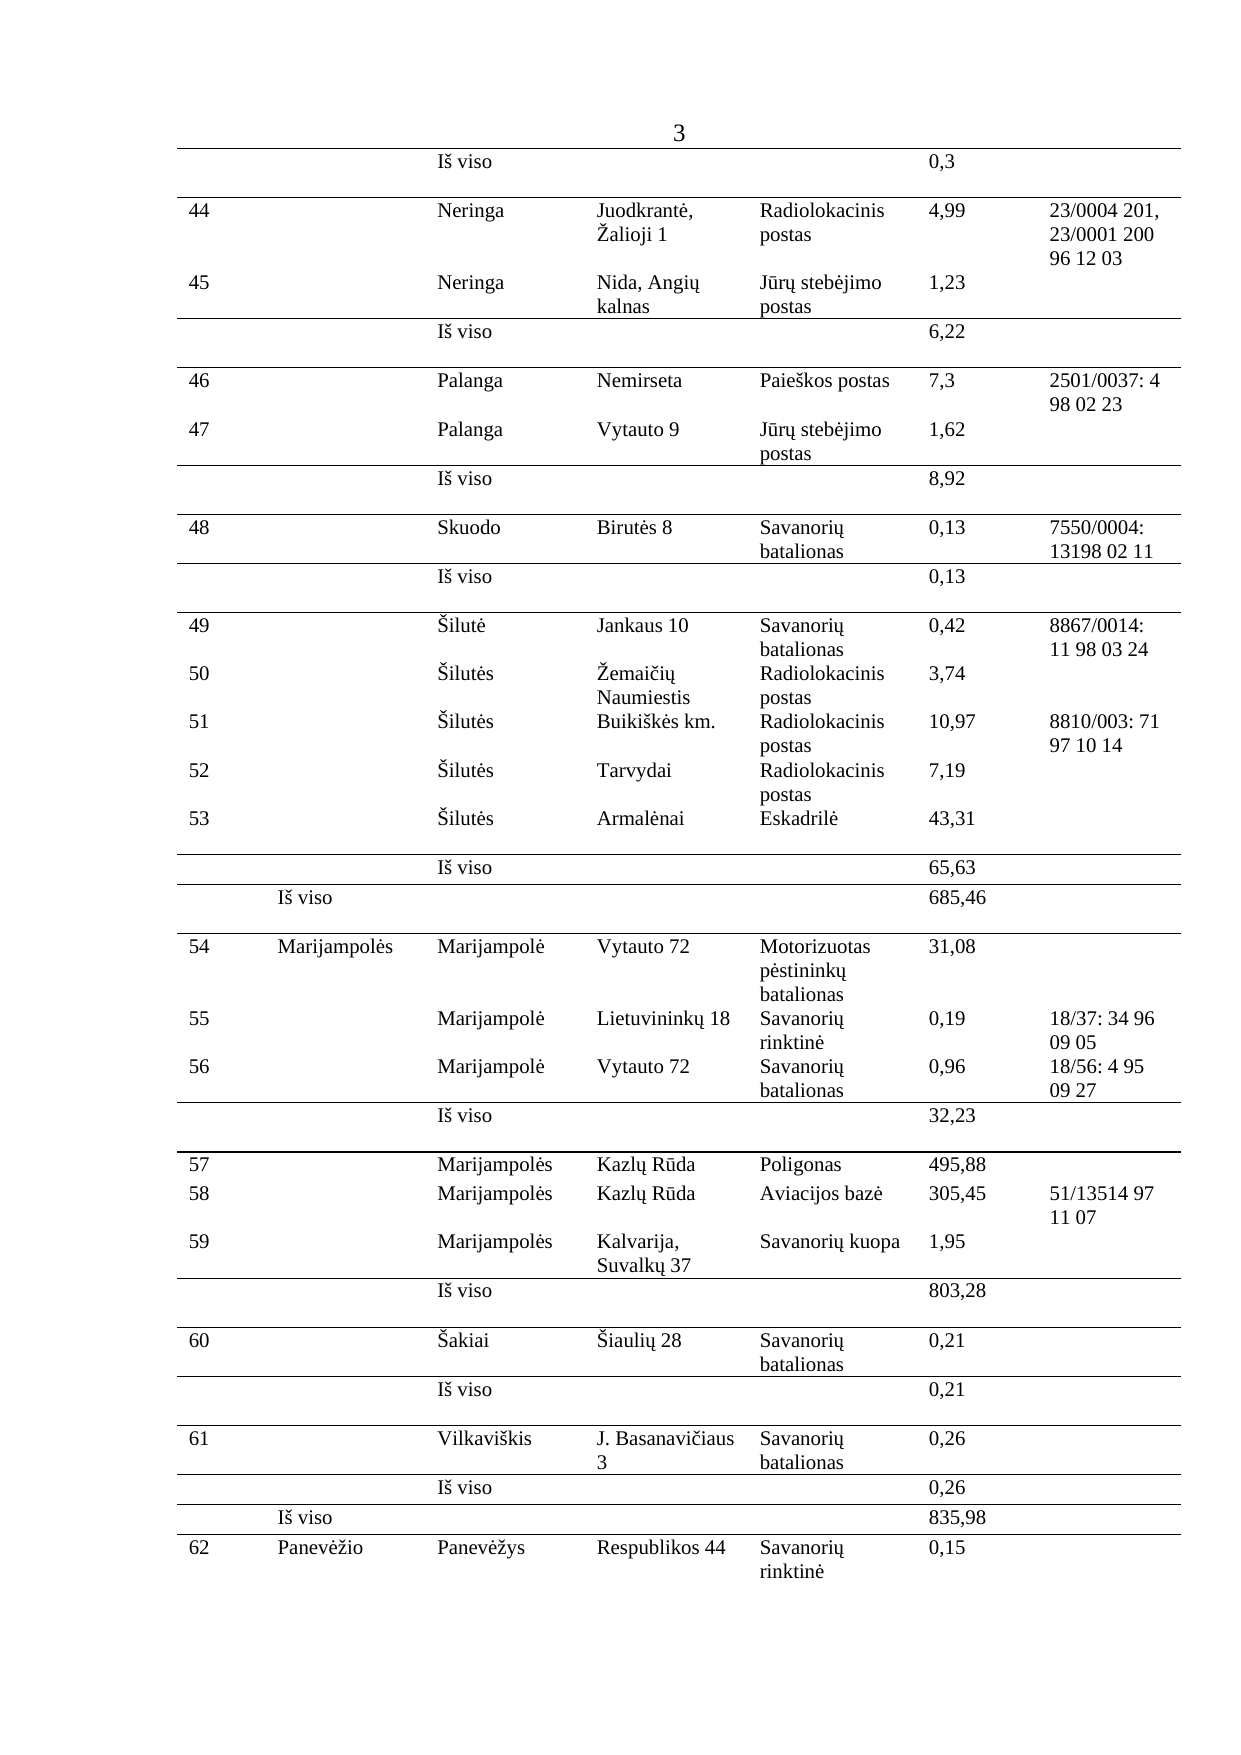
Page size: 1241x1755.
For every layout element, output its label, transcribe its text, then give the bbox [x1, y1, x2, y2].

table_cell [266, 1153, 426, 1181]
table_cell Marijampolė [426, 1006, 585, 1054]
table_cell 1,62 [918, 416, 1038, 464]
table_cell Aviacijos bazė [748, 1181, 917, 1229]
table_cell Iš viso [266, 1505, 426, 1534]
table_cell [748, 466, 917, 514]
table_cell [177, 319, 266, 367]
table_cell [177, 564, 266, 612]
table_cell [585, 1377, 748, 1425]
table_cell Tarvydai [585, 758, 748, 806]
table_cell [1038, 149, 1181, 197]
table_cell 58 [177, 1181, 266, 1229]
table_cell 54 [177, 934, 266, 1006]
table_cell [266, 1054, 426, 1102]
table_cell Marijampolės [426, 1229, 585, 1277]
table_cell 49 [177, 613, 266, 661]
table_cell 44 [177, 198, 266, 270]
table_cell 0,15 [918, 1535, 1038, 1583]
table_cell 65,63 [918, 855, 1038, 883]
table_cell [1038, 1229, 1181, 1277]
table_cell 7,19 [918, 758, 1038, 806]
table_cell [585, 564, 748, 612]
table_cell Iš viso [426, 564, 585, 612]
table_cell [266, 319, 426, 367]
table_cell [1038, 319, 1181, 367]
table_cell [266, 1103, 426, 1151]
table_cell 10,97 [918, 709, 1038, 757]
table_cell 31,08 [918, 934, 1038, 1006]
table_cell Jankaus 10 [585, 613, 748, 661]
table_cell [585, 855, 748, 883]
table_cell 57 [177, 1153, 266, 1181]
table_cell Savanorių rinktinė [748, 1006, 917, 1054]
table_cell Palanga [426, 416, 585, 464]
table_cell Iš viso [426, 1475, 585, 1504]
table_cell Savanorių batalionas [748, 515, 917, 563]
table_cell [1038, 1426, 1181, 1474]
table_cell [748, 149, 917, 197]
table_cell [748, 885, 917, 933]
table_cell [1038, 1475, 1181, 1504]
table_cell [266, 1229, 426, 1277]
table_cell Iš viso [426, 149, 585, 197]
table_cell 0,13 [918, 515, 1038, 563]
table_cell [1038, 758, 1181, 806]
table_cell 59 [177, 1229, 266, 1277]
table_cell Radiolokacinis postas [748, 709, 917, 757]
table_cell 51 [177, 709, 266, 757]
table_cell Panevėžio [266, 1535, 426, 1583]
table_cell [266, 758, 426, 806]
table_cell 60 [177, 1328, 266, 1376]
table_cell Marijampolės [426, 1181, 585, 1229]
table_cell 47 [177, 416, 266, 464]
table_cell [266, 466, 426, 514]
table_cell Vytauto 72 [585, 934, 748, 1006]
table_cell [266, 416, 426, 464]
table_cell [266, 709, 426, 757]
table_cell [748, 1279, 917, 1327]
table_cell 0,26 [918, 1426, 1038, 1474]
table_cell Savanorių batalionas [748, 1426, 917, 1474]
table_cell [585, 1475, 748, 1504]
table_cell 55 [177, 1006, 266, 1054]
table_cell [1038, 661, 1181, 709]
table_cell 3,74 [918, 661, 1038, 709]
table_cell 0,96 [918, 1054, 1038, 1102]
table_cell [177, 855, 266, 883]
table_cell [266, 1181, 426, 1229]
table_cell [748, 1377, 917, 1425]
table_cell Radiolokacinis postas [748, 198, 917, 270]
table_cell Vytauto 9 [585, 416, 748, 464]
table_cell [177, 1505, 266, 1534]
table_cell Šilutės [426, 709, 585, 757]
table_cell [748, 1475, 917, 1504]
table_cell [1038, 1328, 1181, 1376]
table_cell Šiaulių 28 [585, 1328, 748, 1376]
table_cell 23/0004 201, 23/0001 200 96 12 03 [1038, 198, 1181, 270]
table_cell [266, 198, 426, 270]
table_cell Panevėžys [426, 1535, 585, 1583]
table_cell 48 [177, 515, 266, 563]
table_cell 52 [177, 758, 266, 806]
table_cell 56 [177, 1054, 266, 1102]
table_cell Lietuvininkų 18 [585, 1006, 748, 1054]
table_cell Juodkrantė, Žalioji 1 [585, 198, 748, 270]
table_cell 7,3 [918, 368, 1038, 416]
table_cell [585, 885, 748, 933]
table_cell Jūrų stebėjimo postas [748, 416, 917, 464]
table_cell [748, 564, 917, 612]
table_cell Vytauto 72 [585, 1054, 748, 1102]
table_cell Neringa [426, 198, 585, 270]
table_cell [1038, 466, 1181, 514]
table_cell [177, 1377, 266, 1425]
table_cell [426, 1505, 585, 1534]
table_cell [585, 149, 748, 197]
table_cell Iš viso [426, 466, 585, 514]
table_cell 1,95 [918, 1229, 1038, 1277]
table_cell Kalvarija, Suvalkų 37 [585, 1229, 748, 1277]
table_cell 18/56: 4 95 09 27 [1038, 1054, 1181, 1102]
table_cell Skuodo [426, 515, 585, 563]
table_cell [266, 515, 426, 563]
table_cell [177, 1103, 266, 1151]
table_cell Marijampolės [426, 1153, 585, 1181]
table_cell 50 [177, 661, 266, 709]
table_cell Marijampolė [426, 1054, 585, 1102]
table_cell Radiolokacinis postas [748, 661, 917, 709]
table_cell 7550/0004: 13198 02 11 [1038, 515, 1181, 563]
table_cell [748, 855, 917, 883]
table_cell [1038, 806, 1181, 854]
table_cell 685,46 [918, 885, 1038, 933]
table_cell 51/13514 97 11 07 [1038, 1181, 1181, 1229]
table_cell Nemirseta [585, 368, 748, 416]
table_cell [585, 1279, 748, 1327]
table_cell 53 [177, 806, 266, 854]
table_cell Savanorių batalionas [748, 613, 917, 661]
table_cell [1038, 416, 1181, 464]
table_cell 32,23 [918, 1103, 1038, 1151]
table_cell Kazlų Rūda [585, 1181, 748, 1229]
table_cell [748, 1103, 917, 1151]
table_cell Iš viso [426, 319, 585, 367]
table_cell [1038, 1377, 1181, 1425]
table_cell Jūrų stebėjimo postas [748, 270, 917, 318]
table_cell Vilkaviškis [426, 1426, 585, 1474]
table_cell Paieškos postas [748, 368, 917, 416]
table_cell 45 [177, 270, 266, 318]
table_cell Marijampolės [266, 934, 426, 1006]
table_cell [266, 855, 426, 883]
table_cell 495,88 [918, 1153, 1038, 1181]
table_cell Birutės 8 [585, 515, 748, 563]
table_cell [177, 149, 266, 197]
table_cell [426, 885, 585, 933]
table_cell 8867/0014: 11 98 03 24 [1038, 613, 1181, 661]
table_cell 4,99 [918, 198, 1038, 270]
table_cell [585, 1103, 748, 1151]
table_cell Žemaičių Naumiestis [585, 661, 748, 709]
table_cell Armalėnai [585, 806, 748, 854]
table_cell Neringa [426, 270, 585, 318]
table_cell Palanga [426, 368, 585, 416]
table_cell Savanorių batalionas [748, 1054, 917, 1102]
table_cell [266, 368, 426, 416]
table_cell Iš viso [426, 1279, 585, 1327]
table_cell Respublikos 44 [585, 1535, 748, 1583]
table_cell Savanorių rinktinė [748, 1535, 917, 1583]
table_cell Iš viso [426, 1377, 585, 1425]
table_cell Šilutė [426, 613, 585, 661]
table_cell 46 [177, 368, 266, 416]
table_cell [1038, 1535, 1181, 1583]
table_cell [266, 270, 426, 318]
table_cell [1038, 1153, 1181, 1181]
table_cell [177, 885, 266, 933]
table_cell Šilutės [426, 758, 585, 806]
table_cell Iš viso [266, 885, 426, 933]
table_cell [1038, 1279, 1181, 1327]
table_cell [266, 1328, 426, 1376]
table_cell [1038, 855, 1181, 883]
table_cell [266, 149, 426, 197]
table_cell 0,19 [918, 1006, 1038, 1054]
table_cell [177, 466, 266, 514]
table_cell [266, 806, 426, 854]
table_cell 305,45 [918, 1181, 1038, 1229]
table_cell Poligonas [748, 1153, 917, 1181]
table_cell Šilutės [426, 806, 585, 854]
table_cell [266, 1377, 426, 1425]
table_cell 0,3 [918, 149, 1038, 197]
table_cell [266, 564, 426, 612]
table_cell Nida, Angių kalnas [585, 270, 748, 318]
table_cell 6,22 [918, 319, 1038, 367]
table_cell [1038, 1103, 1181, 1151]
table_cell Marijampolė [426, 934, 585, 1006]
table_cell Iš viso [426, 855, 585, 883]
table_cell 0,42 [918, 613, 1038, 661]
table_cell [585, 319, 748, 367]
table_cell [1038, 934, 1181, 1006]
table_cell 61 [177, 1426, 266, 1474]
table_cell Savanorių batalionas [748, 1328, 917, 1376]
table_cell 0,21 [918, 1328, 1038, 1376]
table_cell 1,23 [918, 270, 1038, 318]
table_cell 0,13 [918, 564, 1038, 612]
table_cell 43,31 [918, 806, 1038, 854]
table_cell [585, 1505, 748, 1534]
table_cell [177, 1279, 266, 1327]
table_cell 835,98 [918, 1505, 1038, 1534]
table_cell 0,21 [918, 1377, 1038, 1425]
table_cell [266, 1006, 426, 1054]
table_cell Radiolokacinis postas [748, 758, 917, 806]
table_cell [1038, 885, 1181, 933]
table_cell Buikiškės km. [585, 709, 748, 757]
table_cell [266, 1279, 426, 1327]
table_cell [266, 1475, 426, 1504]
table_cell Šakiai [426, 1328, 585, 1376]
table_cell [177, 1475, 266, 1504]
table_cell 18/37: 34 96 09 05 [1038, 1006, 1181, 1054]
table_cell [748, 1505, 917, 1534]
table_cell [1038, 270, 1181, 318]
table_cell Šilutės [426, 661, 585, 709]
table_cell [1038, 1505, 1181, 1534]
table_cell Motorizuotas pėstininkų batalionas [748, 934, 917, 1006]
table_cell 0,26 [918, 1475, 1038, 1504]
table_cell 2501/0037: 4 98 02 23 [1038, 368, 1181, 416]
table_cell [748, 319, 917, 367]
table_cell [266, 661, 426, 709]
table_cell Savanorių kuopa [748, 1229, 917, 1277]
table_cell Eskadrilė [748, 806, 917, 854]
table_cell Kazlų Rūda [585, 1153, 748, 1181]
table_cell [266, 613, 426, 661]
table_cell 62 [177, 1535, 266, 1583]
table_cell 8810/003: 71 97 10 14 [1038, 709, 1181, 757]
table_cell Iš viso [426, 1103, 585, 1151]
table_cell [1038, 564, 1181, 612]
table_cell [585, 466, 748, 514]
table_cell J. Basanavičiaus 3 [585, 1426, 748, 1474]
table_cell 803,28 [918, 1279, 1038, 1327]
table_cell 8,92 [918, 466, 1038, 514]
table_cell [266, 1426, 426, 1474]
